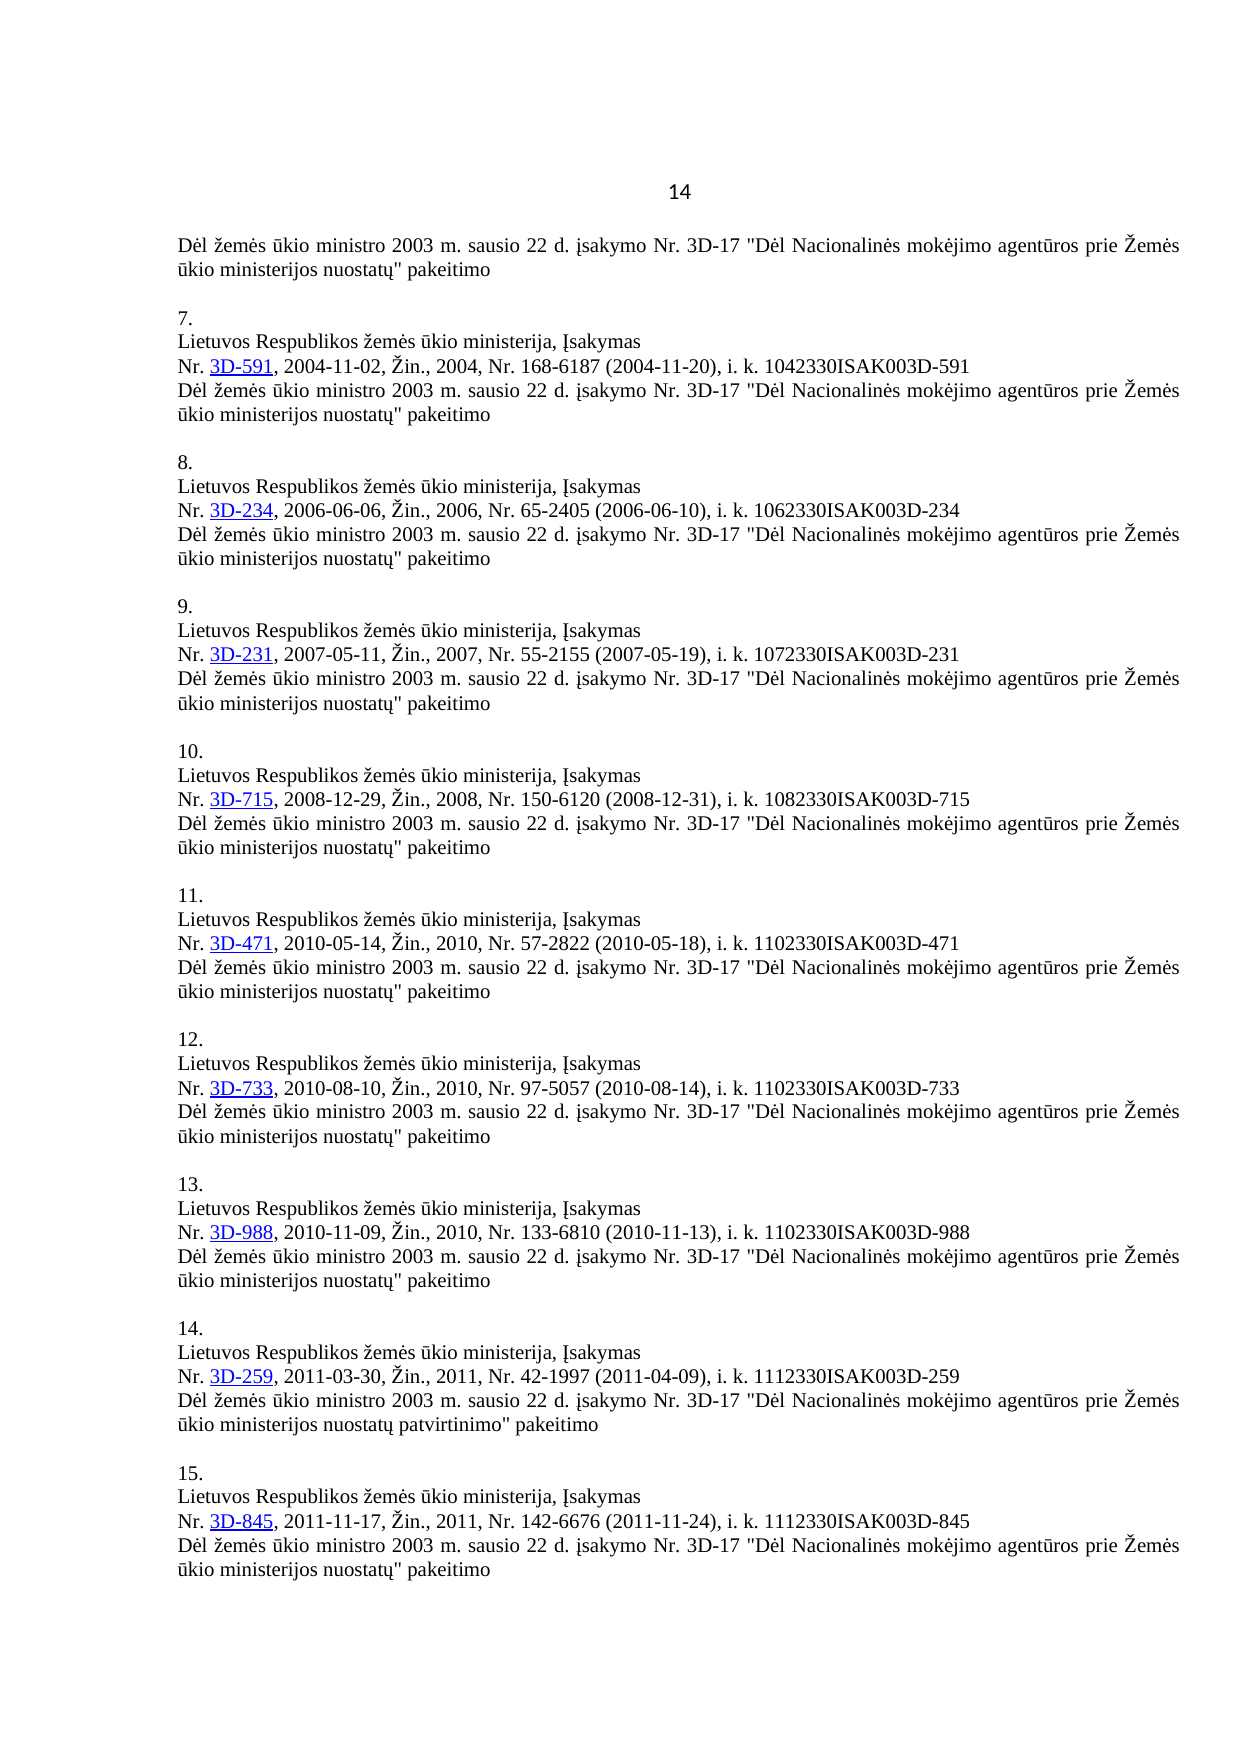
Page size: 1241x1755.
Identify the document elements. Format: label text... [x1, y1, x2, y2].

text 11. [177, 883, 1181, 907]
text Nr. 3D-733, 2010-08-10, Žin., 2010, Nr. 97-5057 (2010-08-14), i. k. 1102330ISAK003D-733 [177, 1075, 1181, 1099]
text 9. [177, 594, 1181, 618]
text Lietuvos Respublikos žemės ūkio ministerija, Įsakymas [177, 329, 1181, 353]
text Nr. 3D-845, 2011-11-17, Žin., 2011, Nr. 142-6676 (2011-11-24), i. k. 1112330ISAK003D-845 [177, 1508, 1181, 1533]
text Dėl žemės ūkio ministro 2003 m. sausio 22 d. įsakymo Nr. 3D-17 "Dėl Nacionalinės mokėjimo agentūros prie Žemės ūkio ministerijos nuostatų" pakeitimo [177, 378, 1181, 426]
text Lietuvos Respublikos žemės ūkio ministerija, Įsakymas [177, 1196, 1181, 1220]
text Lietuvos Respublikos žemės ūkio ministerija, Įsakymas [177, 1484, 1181, 1508]
text Dėl žemės ūkio ministro 2003 m. sausio 22 d. įsakymo Nr. 3D-17 "Dėl Nacionalinės mokėjimo agentūros prie Žemės ūkio ministerijos nuostatų" pakeitimo [177, 811, 1181, 859]
text 10. [177, 738, 1181, 763]
text 8. [177, 450, 1181, 474]
text 14. [177, 1316, 1181, 1340]
text Nr. 3D-471, 2010-05-14, Žin., 2010, Nr. 57-2822 (2010-05-18), i. k. 1102330ISAK003D-471 [177, 931, 1181, 955]
text 12. [177, 1027, 1181, 1051]
text Lietuvos Respublikos žemės ūkio ministerija, Įsakymas [177, 1051, 1181, 1075]
text Lietuvos Respublikos žemės ūkio ministerija, Įsakymas [177, 474, 1181, 498]
text Nr. 3D-259, 2011-03-30, Žin., 2011, Nr. 42-1997 (2011-04-09), i. k. 1112330ISAK003D-259 [177, 1364, 1181, 1388]
text Lietuvos Respublikos žemės ūkio ministerija, Įsakymas [177, 907, 1181, 931]
text Dėl žemės ūkio ministro 2003 m. sausio 22 d. įsakymo Nr. 3D-17 "Dėl Nacionalinės mokėjimo agentūros prie Žemės ūkio ministerijos nuostatų" pakeitimo [177, 522, 1181, 570]
text Lietuvos Respublikos žemės ūkio ministerija, Įsakymas [177, 763, 1181, 787]
text Nr. 3D-234, 2006-06-06, Žin., 2006, Nr. 65-2405 (2006-06-10), i. k. 1062330ISAK003D-234 [177, 498, 1181, 522]
text Dėl žemės ūkio ministro 2003 m. sausio 22 d. įsakymo Nr. 3D-17 "Dėl Nacionalinės mokėjimo agentūros prie Žemės ūkio ministerijos nuostatų" pakeitimo [177, 666, 1181, 714]
text Nr. 3D-231, 2007-05-11, Žin., 2007, Nr. 55-2155 (2007-05-19), i. k. 1072330ISAK003D-231 [177, 642, 1181, 666]
text 13. [177, 1172, 1181, 1196]
text Lietuvos Respublikos žemės ūkio ministerija, Įsakymas [177, 1340, 1181, 1364]
text Nr. 3D-988, 2010-11-09, Žin., 2010, Nr. 133-6810 (2010-11-13), i. k. 1102330ISAK003D-988 [177, 1220, 1181, 1244]
text Dėl žemės ūkio ministro 2003 m. sausio 22 d. įsakymo Nr. 3D-17 "Dėl Nacionalinės mokėjimo agentūros prie Žemės ūkio ministerijos nuostatų" pakeitimo [177, 955, 1181, 1003]
text Nr. 3D-715, 2008-12-29, Žin., 2008, Nr. 150-6120 (2008-12-31), i. k. 1082330ISAK003D-715 [177, 787, 1181, 811]
text Dėl žemės ūkio ministro 2003 m. sausio 22 d. įsakymo Nr. 3D-17 "Dėl Nacionalinės mokėjimo agentūros prie Žemės ūkio ministerijos nuostatų" pakeitimo [177, 233, 1181, 281]
text 15. [177, 1460, 1181, 1484]
text Dėl žemės ūkio ministro 2003 m. sausio 22 d. įsakymo Nr. 3D-17 "Dėl Nacionalinės mokėjimo agentūros prie Žemės ūkio ministerijos nuostatų patvirtinimo" pakeitimo [177, 1388, 1181, 1436]
text Dėl žemės ūkio ministro 2003 m. sausio 22 d. įsakymo Nr. 3D-17 "Dėl Nacionalinės mokėjimo agentūros prie Žemės ūkio ministerijos nuostatų" pakeitimo [177, 1099, 1181, 1148]
text Dėl žemės ūkio ministro 2003 m. sausio 22 d. įsakymo Nr. 3D-17 "Dėl Nacionalinės mokėjimo agentūros prie Žemės ūkio ministerijos nuostatų" pakeitimo [177, 1244, 1181, 1292]
text Nr. 3D-591, 2004-11-02, Žin., 2004, Nr. 168-6187 (2004-11-20), i. k. 1042330ISAK003D-591 [177, 353, 1181, 378]
text Dėl žemės ūkio ministro 2003 m. sausio 22 d. įsakymo Nr. 3D-17 "Dėl Nacionalinės mokėjimo agentūros prie Žemės ūkio ministerijos nuostatų" pakeitimo [177, 1533, 1181, 1581]
text 7. [177, 305, 1181, 329]
text Lietuvos Respublikos žemės ūkio ministerija, Įsakymas [177, 618, 1181, 642]
